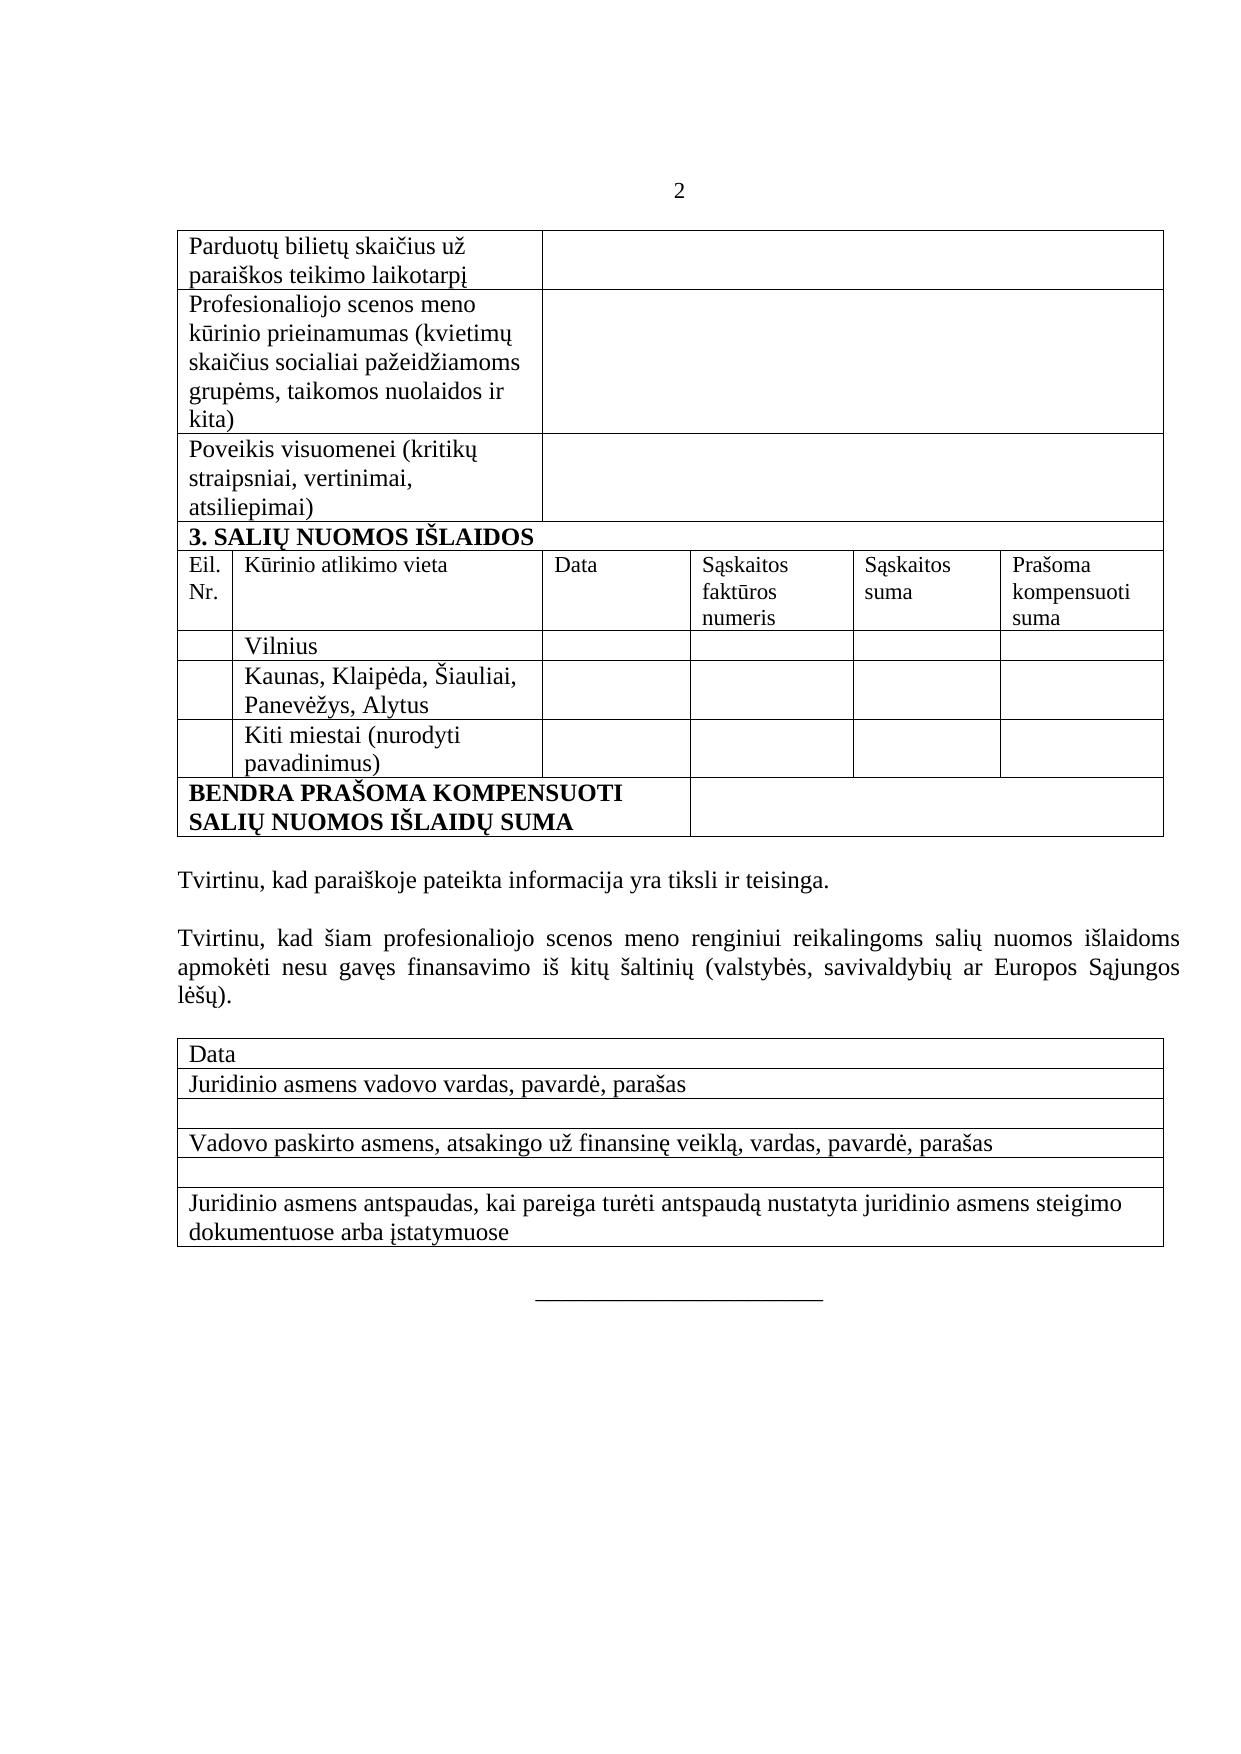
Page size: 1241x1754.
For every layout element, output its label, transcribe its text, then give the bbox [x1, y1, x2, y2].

table_cell [691, 720, 853, 777]
table_cell Data [543, 551, 690, 630]
table_cell [543, 231, 1163, 288]
table_cell Sąskaitos suma [854, 551, 1000, 630]
text Tvirtinu, kad paraiškoje pateikta informacija yra tiksli ir teisinga. [177, 866, 1181, 894]
table_cell [543, 631, 690, 660]
table_cell [854, 631, 1000, 660]
table_cell [178, 661, 232, 719]
table_cell [1001, 631, 1163, 660]
table_cell Vadovo paskirto asmens, atsakingo už finansinę veiklą, vardas, pavardė, parašas [178, 1129, 1163, 1157]
table_cell BENDRA PRAŠOMA KOMPENSUOTI SALIŲ NUOMOS IŠLAIDŲ SUMA [178, 778, 690, 836]
table_cell 3. SALIŲ NUOMOS IŠLAIDOS [178, 522, 1163, 550]
table_cell [178, 720, 232, 777]
table_cell Eil. Nr. [178, 551, 232, 630]
table_cell Vilnius [233, 631, 542, 660]
table_cell [178, 1158, 1163, 1187]
table_cell Sąskaitos faktūros numeris [691, 551, 853, 630]
table_cell [1001, 661, 1163, 719]
text Tvirtinu, kad šiam profesionaliojo scenos meno renginiui reikalingoms salių nuomos išlaidoms apmokėti nesu gavęs finansavimo iš kitų šaltinių (valstybės, savivaldybių ar Europos Sąjungos lėšų). [177, 923, 1181, 1009]
table_cell [854, 661, 1000, 719]
text _______________________ [177, 1275, 1181, 1304]
table_cell [691, 631, 853, 660]
table_cell [691, 661, 853, 719]
table_cell [543, 661, 690, 719]
table_cell [178, 1099, 1163, 1127]
table_cell Parduotų bilietų skaičius už paraiškos teikimo laikotarpį [178, 231, 542, 288]
table_cell [691, 778, 1163, 836]
table_cell Kaunas, Klaipėda, Šiauliai, Panevėžys, Alytus [233, 661, 542, 719]
table_cell Poveikis visuomenei (kritikų straipsniai, vertinimai, atsiliepimai) [178, 434, 542, 521]
table_cell Kiti miestai (nurodyti pavadinimus) [233, 720, 542, 777]
table_cell [178, 631, 232, 660]
table_cell [543, 434, 1163, 521]
table_cell [543, 720, 690, 777]
table_cell Juridinio asmens vadovo vardas, pavardė, parašas [178, 1069, 1163, 1098]
table_cell Profesionaliojo scenos meno kūrinio prieinamumas (kvietimų skaičius socialiai pažeidžiamoms grupėms, taikomos nuolaidos ir kita) [178, 290, 542, 433]
table_header Data [178, 1039, 1163, 1068]
table_cell Juridinio asmens antspaudas, kai pareiga turėti antspaudą nustatyta juridinio asmens steigimo dokumentuose arba įstatymuose [178, 1188, 1163, 1246]
table_cell [854, 720, 1000, 777]
table_cell [543, 290, 1163, 433]
table_cell Prašoma kompensuoti suma [1001, 551, 1163, 630]
table_cell [1001, 720, 1163, 777]
table_cell Kūrinio atlikimo vieta [233, 551, 542, 630]
